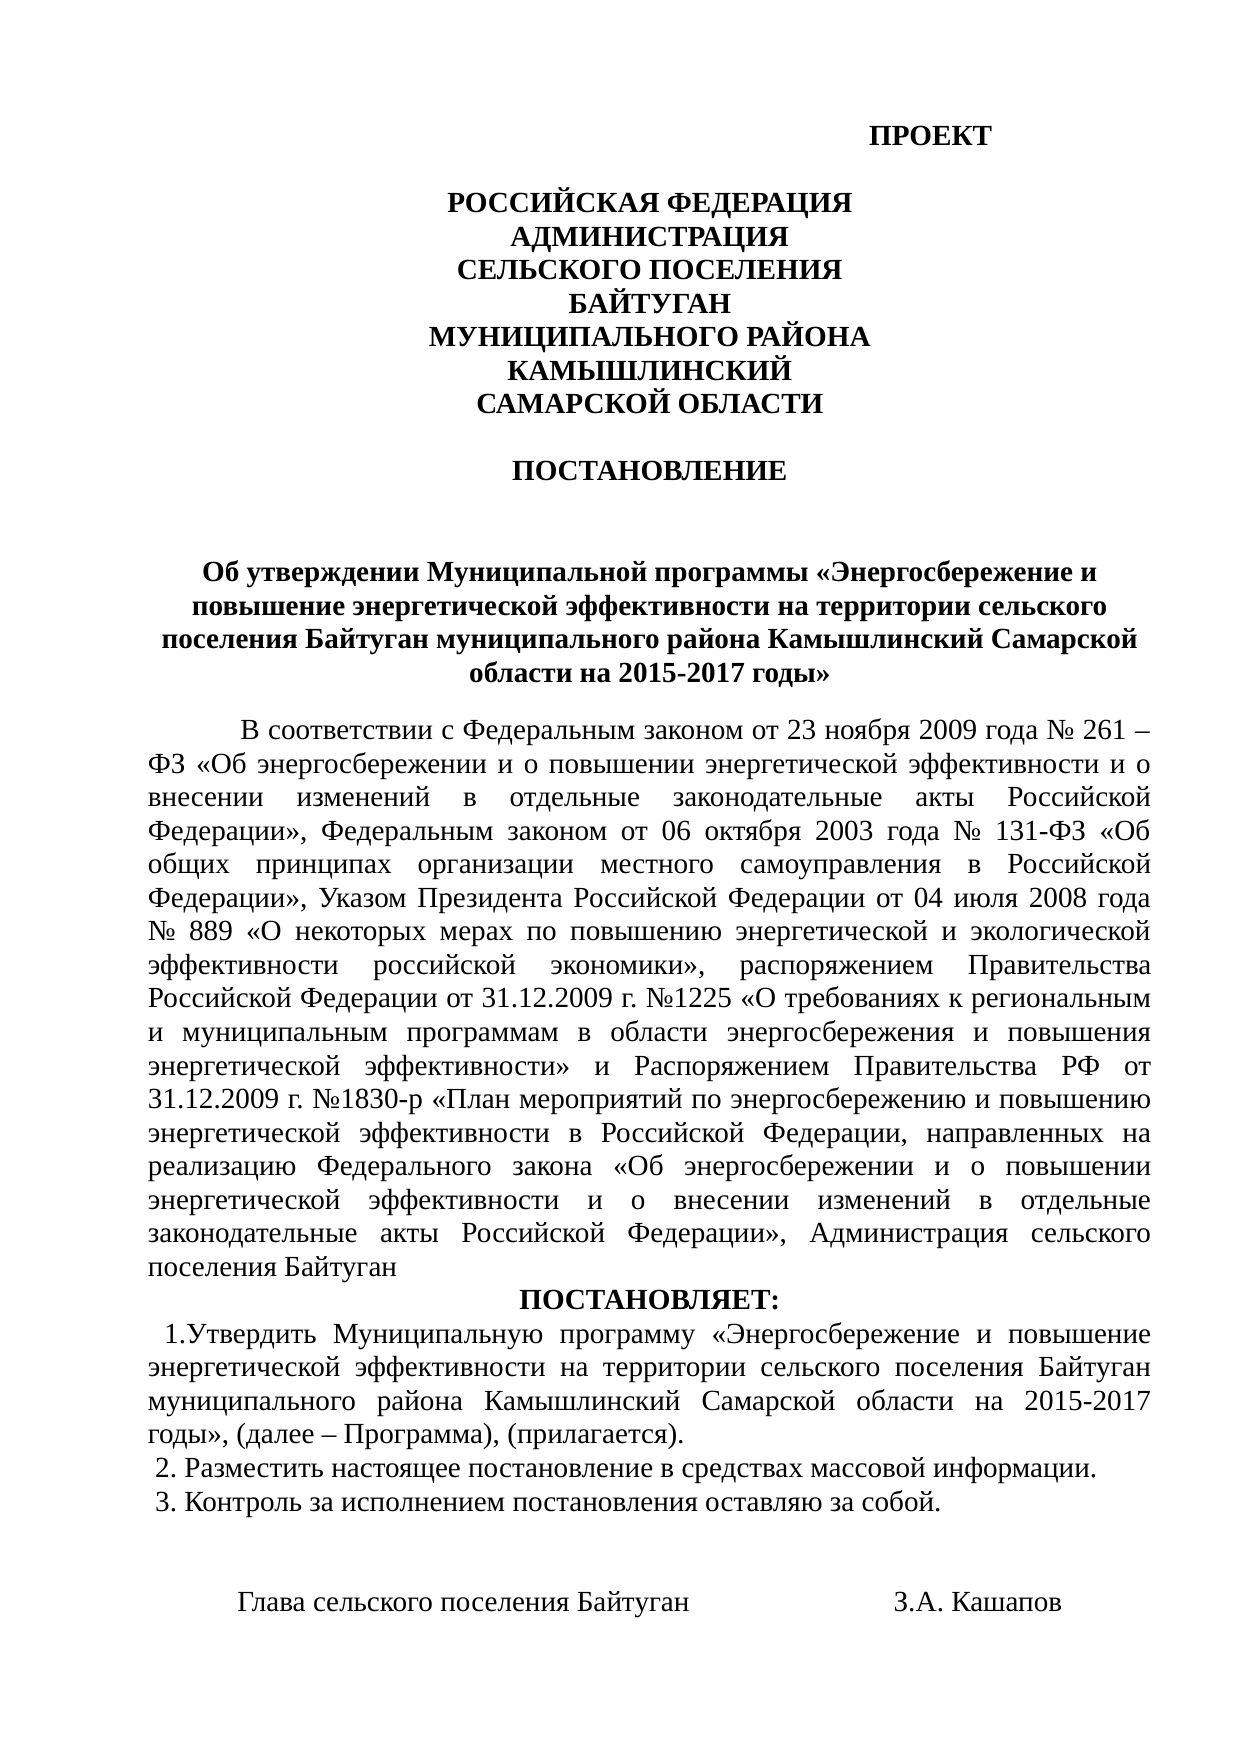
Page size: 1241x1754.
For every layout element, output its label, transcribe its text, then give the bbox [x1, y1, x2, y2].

text 2. Разместить настоящее постановление в средствах массовой информации. [148, 1450, 1152, 1484]
text КАМЫШЛИНСКИЙ [148, 353, 1152, 386]
text САМАРСКОЙ ОБЛАСТИ [148, 386, 1152, 420]
text поселения Байтуган муниципального района Камышлинский Самарской области на 2015-2017 годы» [148, 621, 1152, 688]
text СЕЛЬСКОГО ПОСЕЛЕНИЯ [148, 252, 1152, 286]
text Глава сельского поселения Байтуган З.А. Кашапов [148, 1584, 1152, 1618]
text РОССИЙСКАЯ ФЕДЕРАЦИЯ [148, 185, 1152, 219]
text АДМИНИСТРАЦИЯ [148, 219, 1152, 252]
text В соответствии с Федеральным законом от 23 ноября 2009 года № 261 – ФЗ «Об энергосбережении и о повышении энергетической эффективности и о внесении изменений в отдельные законодательные акты Российской Федерации», Федеральным законом от 06 октября 2003 года № 131-ФЗ «Об общих принципах организации местного самоуправления в Российской Федерации», Указом Президента Российской Федерации от 04 июля 2008 года № 889 «О некоторых мерах по повышению энергетической и экологической эффективности российской экономики», распоряжением Правительства Российской Федерации от 31.12.2009 г. №1225 «О требованиях к региональным и муниципальным программам в области энергосбережения и повышения энергетической эффективности» и Распоряжением Правительства РФ от 31.12.2009 г. №1830-р «План мероприятий по энергосбережению и повышению энергетической эффективности в Российской Федерации, направленных на реализацию Федерального закона «Об энергосбережении и о повышении энергетической эффективности и о внесении изменений в отдельные законодательные акты Российской Федерации», Администрация сельского поселения Байтуган [148, 712, 1152, 1282]
text МУНИЦИПАЛЬНОГО РАЙОНА [148, 319, 1152, 353]
text Об утверждении Муниципальной программы «Энергосбережение и повышение энергетической эффективности на территории сельского [148, 554, 1152, 621]
text БАЙТУГАН [148, 286, 1152, 319]
text 1.Утвердить Муниципальную программу «Энергосбережение и повышение энергетической эффективности на территории сельского поселения Байтуган муниципального района Камышлинский Самарской области на 2015-2017 годы», (далее – Программа), (прилагается). [148, 1316, 1152, 1450]
text ПОСТАНОВЛЕНИЕ [148, 453, 1152, 487]
text ПОСТАНОВЛЯЕТ: [148, 1282, 1152, 1316]
text ПРОЕКТ [148, 118, 1152, 152]
text 3. Контроль за исполнением постановления оставляю за собой. [148, 1484, 1152, 1517]
